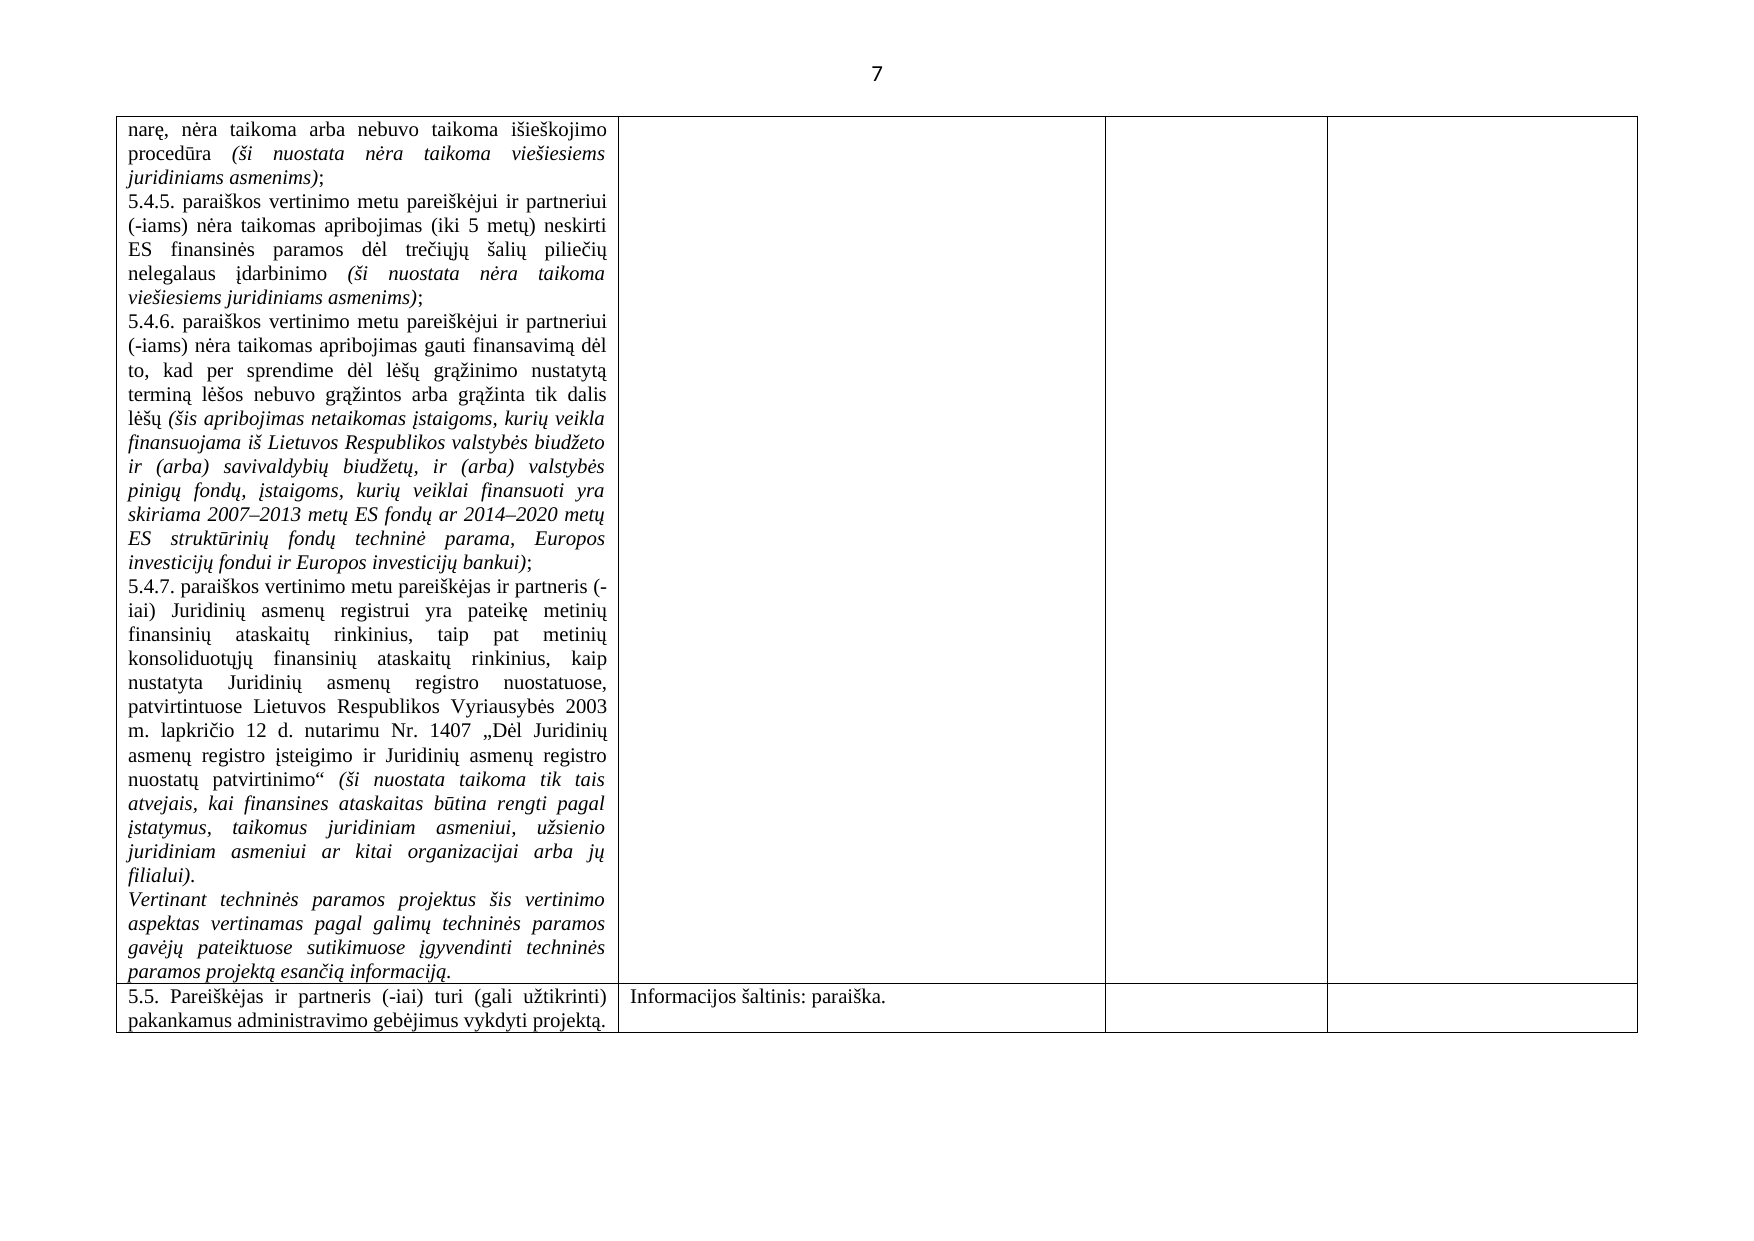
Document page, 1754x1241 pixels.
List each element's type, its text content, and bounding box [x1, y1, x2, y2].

table_cell [1106, 117, 1327, 983]
table_cell 5.5. Pareiškėjas ir partneris (-iai) turi (gali užtikrinti) pakankamus administravimo gebėjimus vykdyti projektą. [117, 984, 618, 1032]
table_cell narę, nėra taikoma arba nebuvo taikoma išieškojimo procedūra (ši nuostata nėra taikoma viešiesiems juridiniams asmenims); 5.4.5. paraiškos vertinimo metu pareiškėjui ir partneriui (-iams) nėra taikomas apribojimas (iki 5 metų) neskirti ES finansinės paramos dėl trečiųjų šalių piliečių nelegalaus įdarbinimo (ši nuostata nėra taikoma viešiesiems juridiniams asmenims); 5.4.6. paraiškos vertinimo metu pareiškėjui ir partneriui (-iams) nėra taikomas apribojimas gauti finansavimą dėl to, kad per sprendime dėl lėšų grąžinimo nustatytą terminą lėšos nebuvo grąžintos arba grąžinta tik dalis lėšų (šis apribojimas netaikomas įstaigoms, kurių veikla finansuojama iš Lietuvos Respublikos valstybės biudžeto ir (arba) savivaldybių biudžetų, ir (arba) valstybės pinigų fondų, įstaigoms, kurių veiklai finansuoti yra skiriama 2007–2013 metų ES fondų ar 2014–2020 metų ES struktūrinių fondų techninė parama, Europos investicijų fondui ir Europos investicijų bankui); 5.4.7. paraiškos vertinimo metu pareiškėjas ir partneris (-iai) Juridinių asmenų registrui yra pateikę metinių finansinių ataskaitų rinkinius, taip pat metinių konsoliduotųjų finansinių ataskaitų rinkinius, kaip nustatyta Juridinių asmenų registro nuostatuose, patvirtintuose Lietuvos Respublikos Vyriausybės 2003 m. lapkričio 12 d. nutarimu Nr. 1407 „Dėl Juridinių asmenų registro įsteigimo ir Juridinių asmenų registro nuostatų patvirtinimo“ (ši nuostata taikoma tik tais atvejais, kai finansines ataskaitas būtina rengti pagal įstatymus, taikomus juridiniam asmeniui, užsienio juridiniam asmeniui ar kitai organizacijai arba jų filialui). Vertinant techninės paramos projektus šis vertinimo aspektas vertinamas pagal galimų techninės paramos gavėjų pateiktuose sutikimuose įgyvendinti techninės paramos projektą esančią informaciją. [117, 117, 618, 983]
table_cell Informacijos šaltinis: paraiška. [619, 984, 1105, 1032]
table_cell [619, 117, 1105, 983]
table_cell [1328, 984, 1637, 1032]
table_cell [1106, 984, 1327, 1032]
table_cell [1328, 117, 1637, 983]
